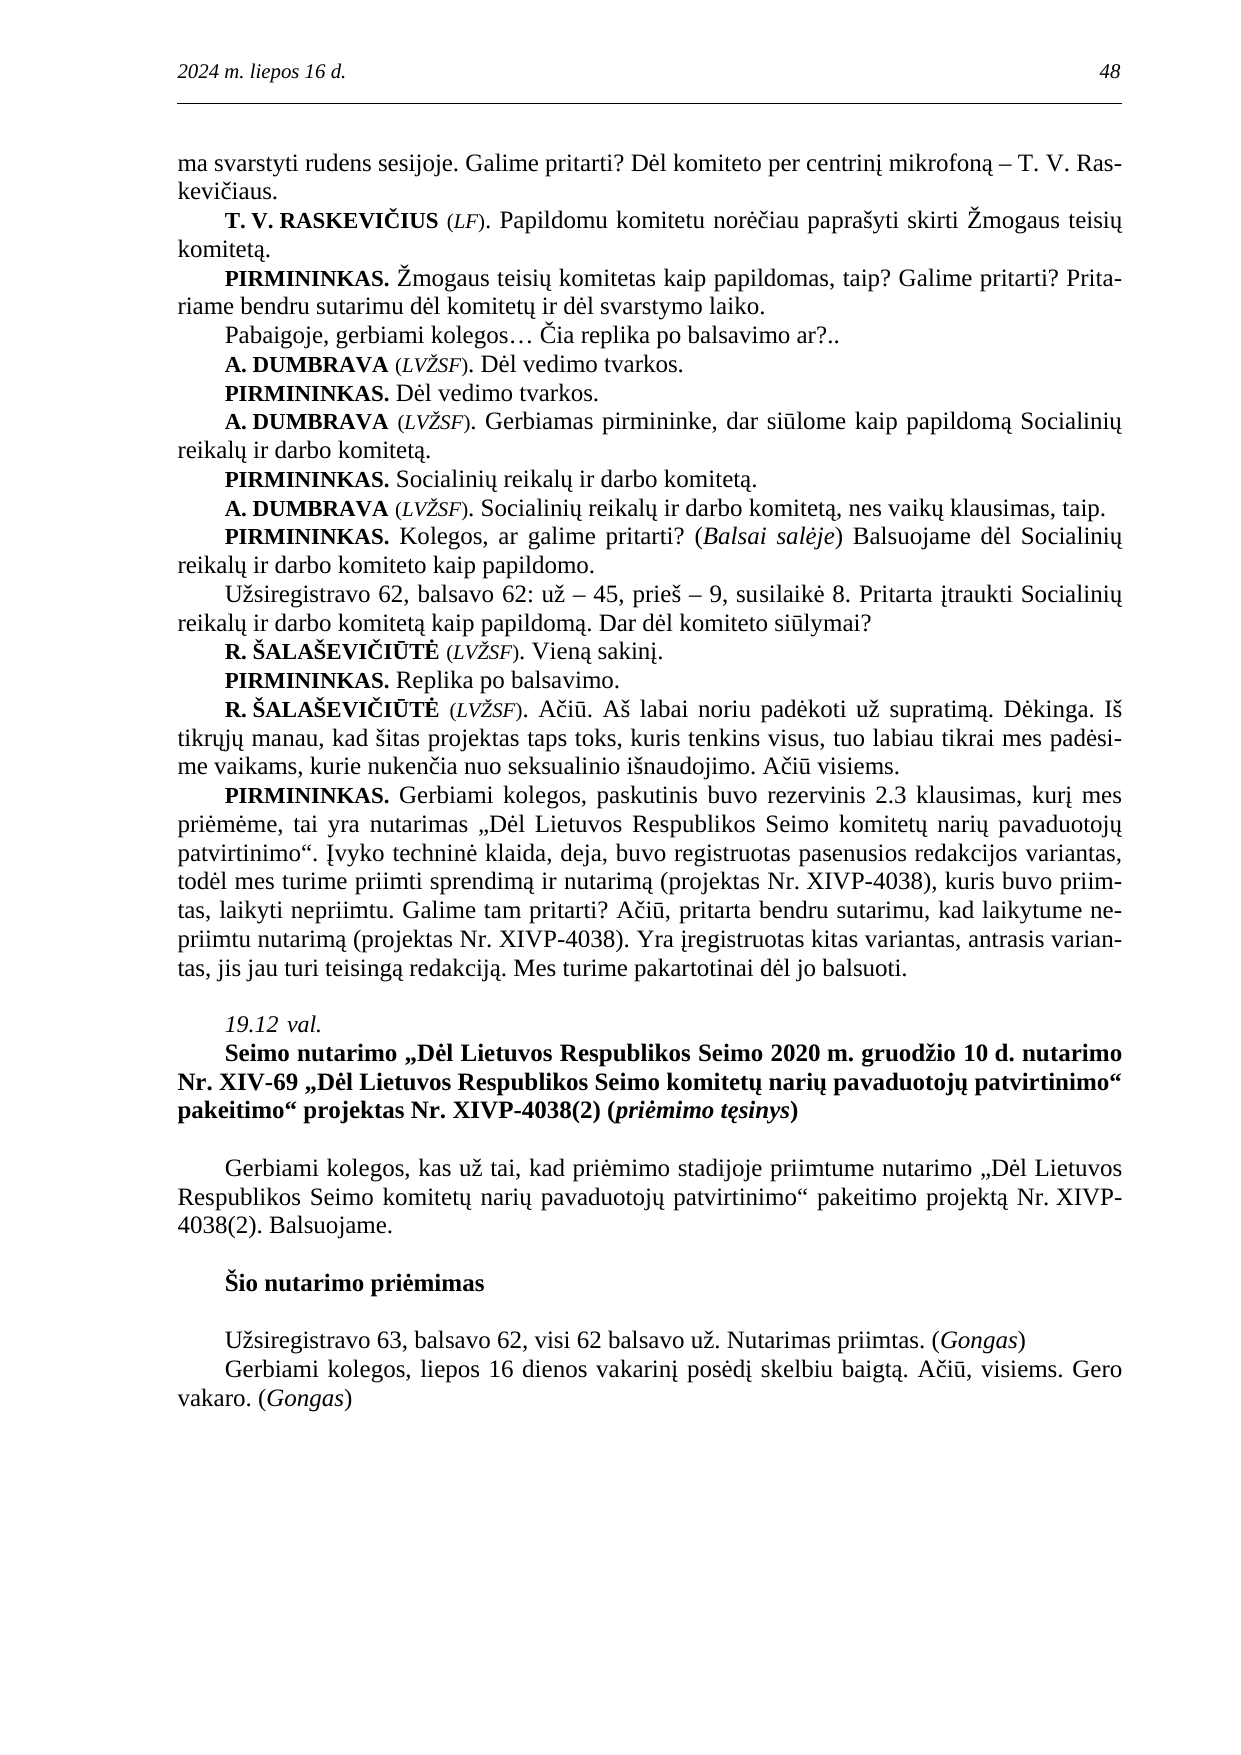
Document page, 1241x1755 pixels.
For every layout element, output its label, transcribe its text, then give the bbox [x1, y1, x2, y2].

text PIRMININKAS. So­cia­li­nių rei­ka­lų ir dar­bo ko­mi­te­tą. [177, 464, 1122, 493]
text R. ŠALAŠEVIČIŪTĖ (LVŽSF). Vie­ną sa­ki­nį. [177, 636, 1122, 665]
text Ger­bia­mi ko­le­gos, kas už tai, kad pri­ėmi­mo sta­di­jo­je pri­im­tu­me nu­ta­ri­mo „Dėl Lie­tu­vos Res­pub­li­kos Sei­mo ko­mi­te­tų na­rių pa­va­duo­to­jų pa­tvir­ti­ni­mo“ pa­kei­ti­mo pro­jek­tą Nr. XIVP-4038(2). Bal­suo­ja­me. [177, 1153, 1122, 1239]
text A. DUMBRAVA (LVŽSF). Ger­bia­mas pir­mi­nin­ke, dar siū­lo­me kaip pa­pil­do­mą So­cia­li­nių rei­ka­lų ir dar­bo ko­mi­te­tą. [177, 406, 1122, 464]
text A. DUMBRAVA (LVŽSF). So­cia­li­nių rei­ka­lų ir dar­bo ko­mi­te­tą, nes vai­kų klau­si­mas, taip. [177, 493, 1122, 521]
text PIRMININKAS. Žmo­gaus tei­sių ko­mi­te­tas kaip pa­pil­do­mas, taip? Ga­li­me pri­tar­ti? Pri­ta­ria­me ben­dru su­ta­ri­mu dėl ko­mi­te­tų ir dėl svars­ty­mo lai­ko. [177, 263, 1122, 320]
text Už­si­re­gist­ra­vo 63, bal­sa­vo 62, vi­si 62 bal­sa­vo už. Nu­ta­ri­mas pri­im­tas. (Gon­gas) [177, 1325, 1122, 1354]
text 19.12 val. [224, 1010, 1122, 1038]
text Pa­bai­go­je, ger­bia­mi ko­le­gos… Čia re­pli­ka po bal­sa­vi­mo ar?.. [177, 320, 1122, 349]
text ma svars­ty­ti ru­dens se­si­jo­je. Ga­li­me pri­tar­ti? Dėl ko­mi­te­to per cen­tri­nį mik­ro­fo­ną – T. V. Ras­ke­vi­čiaus. [177, 148, 1122, 205]
text Už­si­re­gist­ra­vo 62, bal­sa­vo 62: už – 45, prieš – 9, su­si­lai­kė 8. Pri­tar­ta įtrauk­ti So­cia­li­nių rei­ka­lų ir dar­bo ko­mi­te­tą kaip pa­pil­do­mą. Dar dėl ko­mi­te­to siū­ly­mai? [177, 579, 1122, 636]
text A. DUMBRAVA (LVŽSF). Dėl ve­di­mo tvar­kos. [177, 349, 1122, 378]
text PIRMININKAS. Re­pli­ka po bal­sa­vi­mo. [177, 665, 1122, 694]
text R. ŠALAŠEVIČIŪTĖ (LVŽSF). Ačiū. Aš la­bai no­riu pa­dė­ko­ti už su­pra­ti­mą. Dė­kin­ga. Iš tik­rų­jų ma­nau, kad ši­tas pro­jek­tas taps toks, ku­ris ten­kins vi­sus, tuo la­biau tik­rai mes pa­dė­si­me vai­kams, ku­rie nu­ken­čia nuo sek­su­a­li­nio iš­nau­do­ji­mo. Ačiū vi­siems. [177, 694, 1122, 780]
text Šio nu­ta­ri­mo pri­ėmi­mas [177, 1268, 1122, 1297]
text Ger­bia­mi ko­le­gos, lie­pos 16 die­nos va­ka­ri­nį po­sė­dį skel­biu baig­tą. Ačiū, vi­siems. Ge­ro va­ka­ro. (Gon­gas) [177, 1354, 1122, 1412]
text PIRMININKAS. Ger­bia­mi ko­le­gos, pas­ku­ti­nis bu­vo re­zer­vi­nis 2.3 klau­si­mas, ku­rį mes pri­ėmė­me, tai yra nu­ta­ri­mas „Dėl Lie­tu­vos Res­pub­li­kos Sei­mo ko­mi­te­tų na­rių pa­va­duo­to­jų pa­tvir­ti­ni­mo“. Įvy­ko tech­ni­nė klai­da, de­ja, bu­vo re­gist­ruo­tas pa­se­nu­sios re­dak­ci­jos va­rian­tas, to­dėl mes tu­ri­me pri­im­ti spren­di­mą ir nu­ta­ri­mą (pro­jek­tas Nr. XIVP-4038), ku­ris bu­vo pri­im­tas, lai­ky­ti ne­pri­im­tu. Ga­li­me tam pri­tar­ti? Ačiū, pri­tar­ta ben­dru su­ta­ri­mu, kad lai­ky­tu­me ne­pri­im­tu nu­ta­ri­mą (pro­jek­tas Nr. XIVP-4038). Yra įre­gist­ruo­tas ki­tas va­rian­tas, ant­ra­sis va­rian­tas, jis jau tu­ri tei­sin­gą re­dak­ci­ją. Mes tu­ri­me pa­kar­to­ti­nai dėl jo bal­suo­ti. [177, 780, 1122, 981]
text Sei­mo nu­ta­ri­mo „Dėl Lie­tu­vos Res­pub­li­kos Sei­mo 2020 m. gruo­džio 10 d. nu­ta­ri­mo Nr. XIV-69 „Dėl Lie­tu­vos Res­pub­li­kos Sei­mo ko­mi­te­tų na­rių pa­va­duo­to­jų pa­tvir­ti­ni­mo“ pa­kei­ti­mo“ pro­jek­tas Nr. XIVP-4038(2) (pri­ėmi­mo tę­si­nys) [177, 1038, 1122, 1124]
text T. V. RASKEVIČIUS (LF). Pa­pil­do­mu ko­mi­te­tu no­rė­čiau pa­pra­šy­ti skir­ti Žmo­gaus tei­sių ko­mi­te­tą. [177, 205, 1122, 263]
text PIRMININKAS. Ko­le­gos, ar ga­li­me pri­tar­ti? (Bal­sai sa­lė­je) Bal­suo­ja­me dėl So­cia­li­nių rei­ka­lų ir dar­bo ko­mi­te­to kaip pa­pil­do­mo. [177, 521, 1122, 579]
text PIRMININKAS. Dėl ve­di­mo tvar­kos. [177, 378, 1122, 406]
